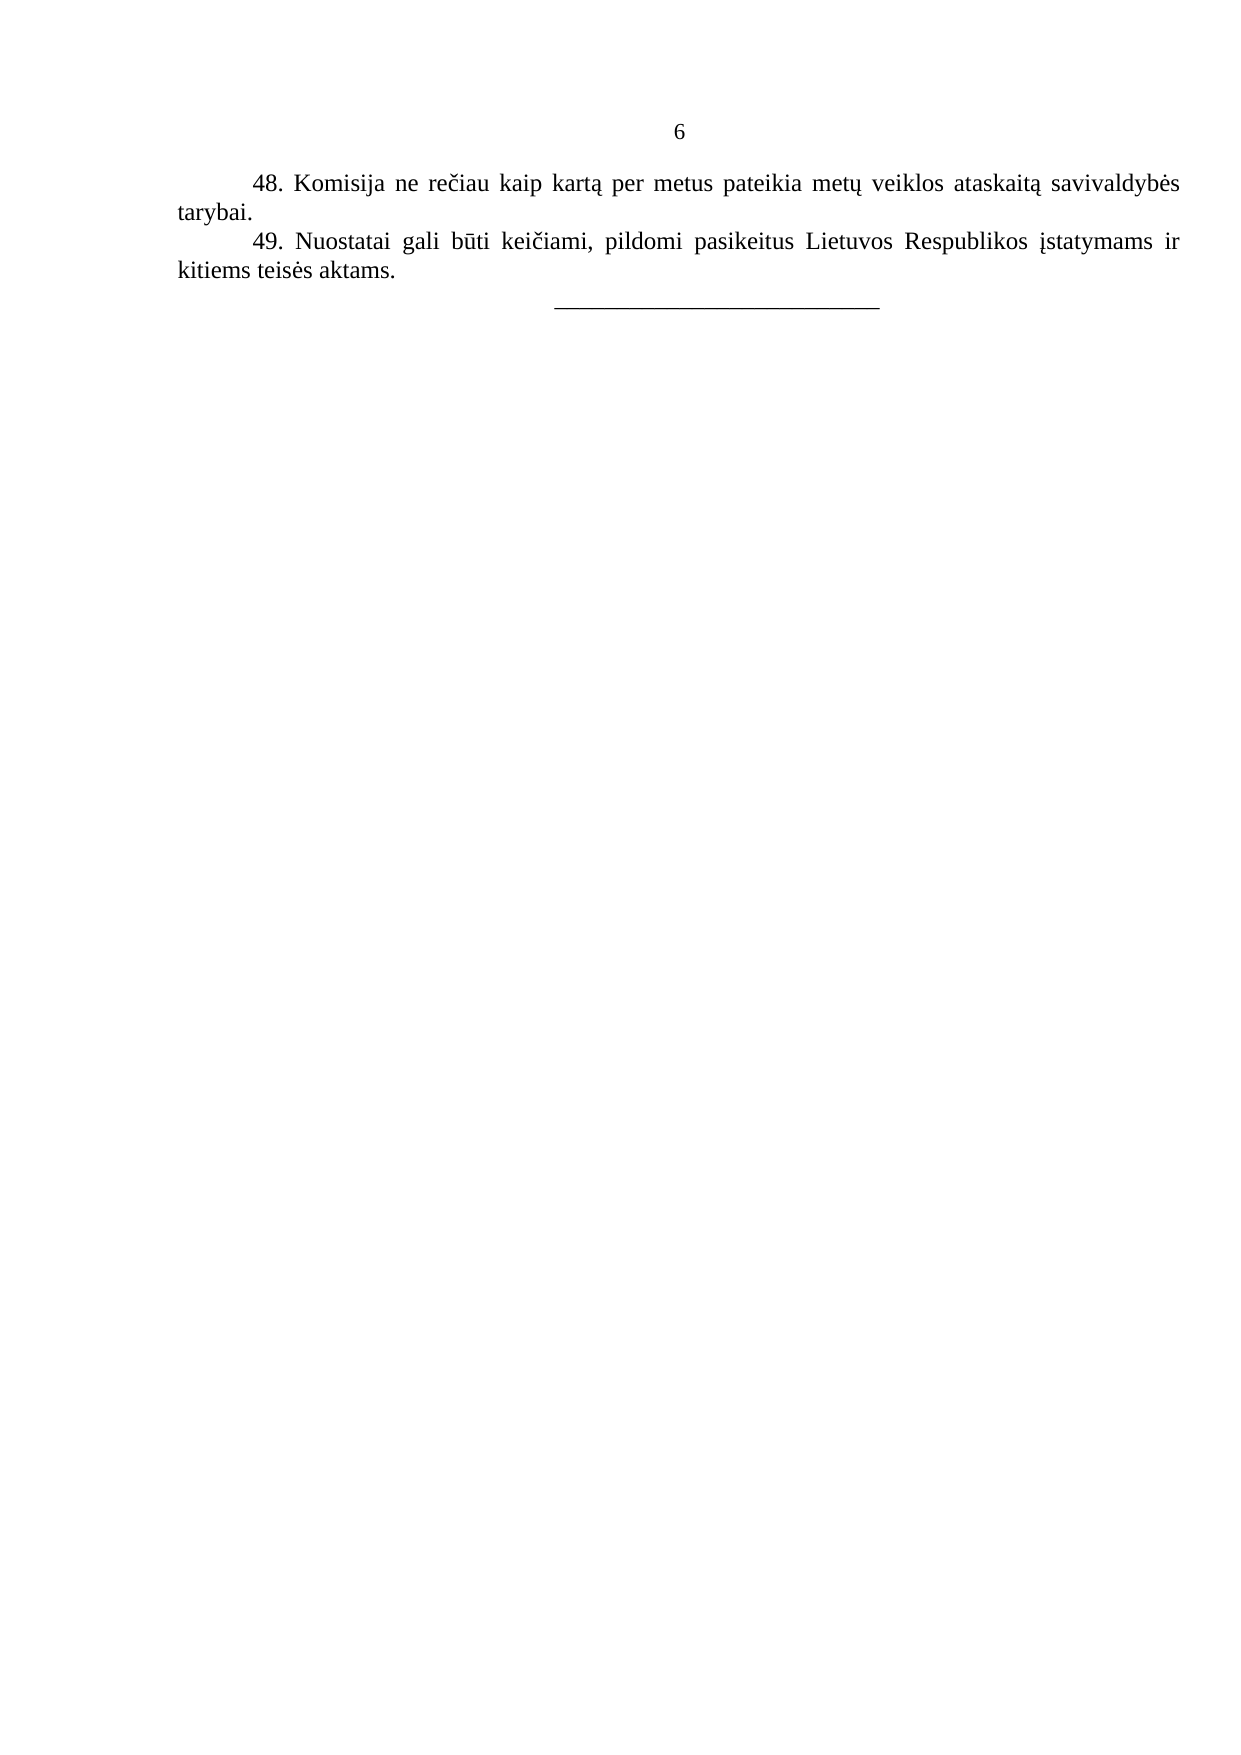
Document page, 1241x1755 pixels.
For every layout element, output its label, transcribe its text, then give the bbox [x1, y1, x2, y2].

text 49. Nuostatai gali būti keičiami, pildomi pasikeitus Lietuvos Respublikos įstatymams ir kitiems teisės aktams. [177, 226, 1181, 283]
text 48. Komisija ne rečiau kaip kartą per metus pateikia metų veiklos ataskaitą savivaldybės tarybai. [177, 168, 1181, 226]
text __________________________ [177, 283, 1181, 312]
